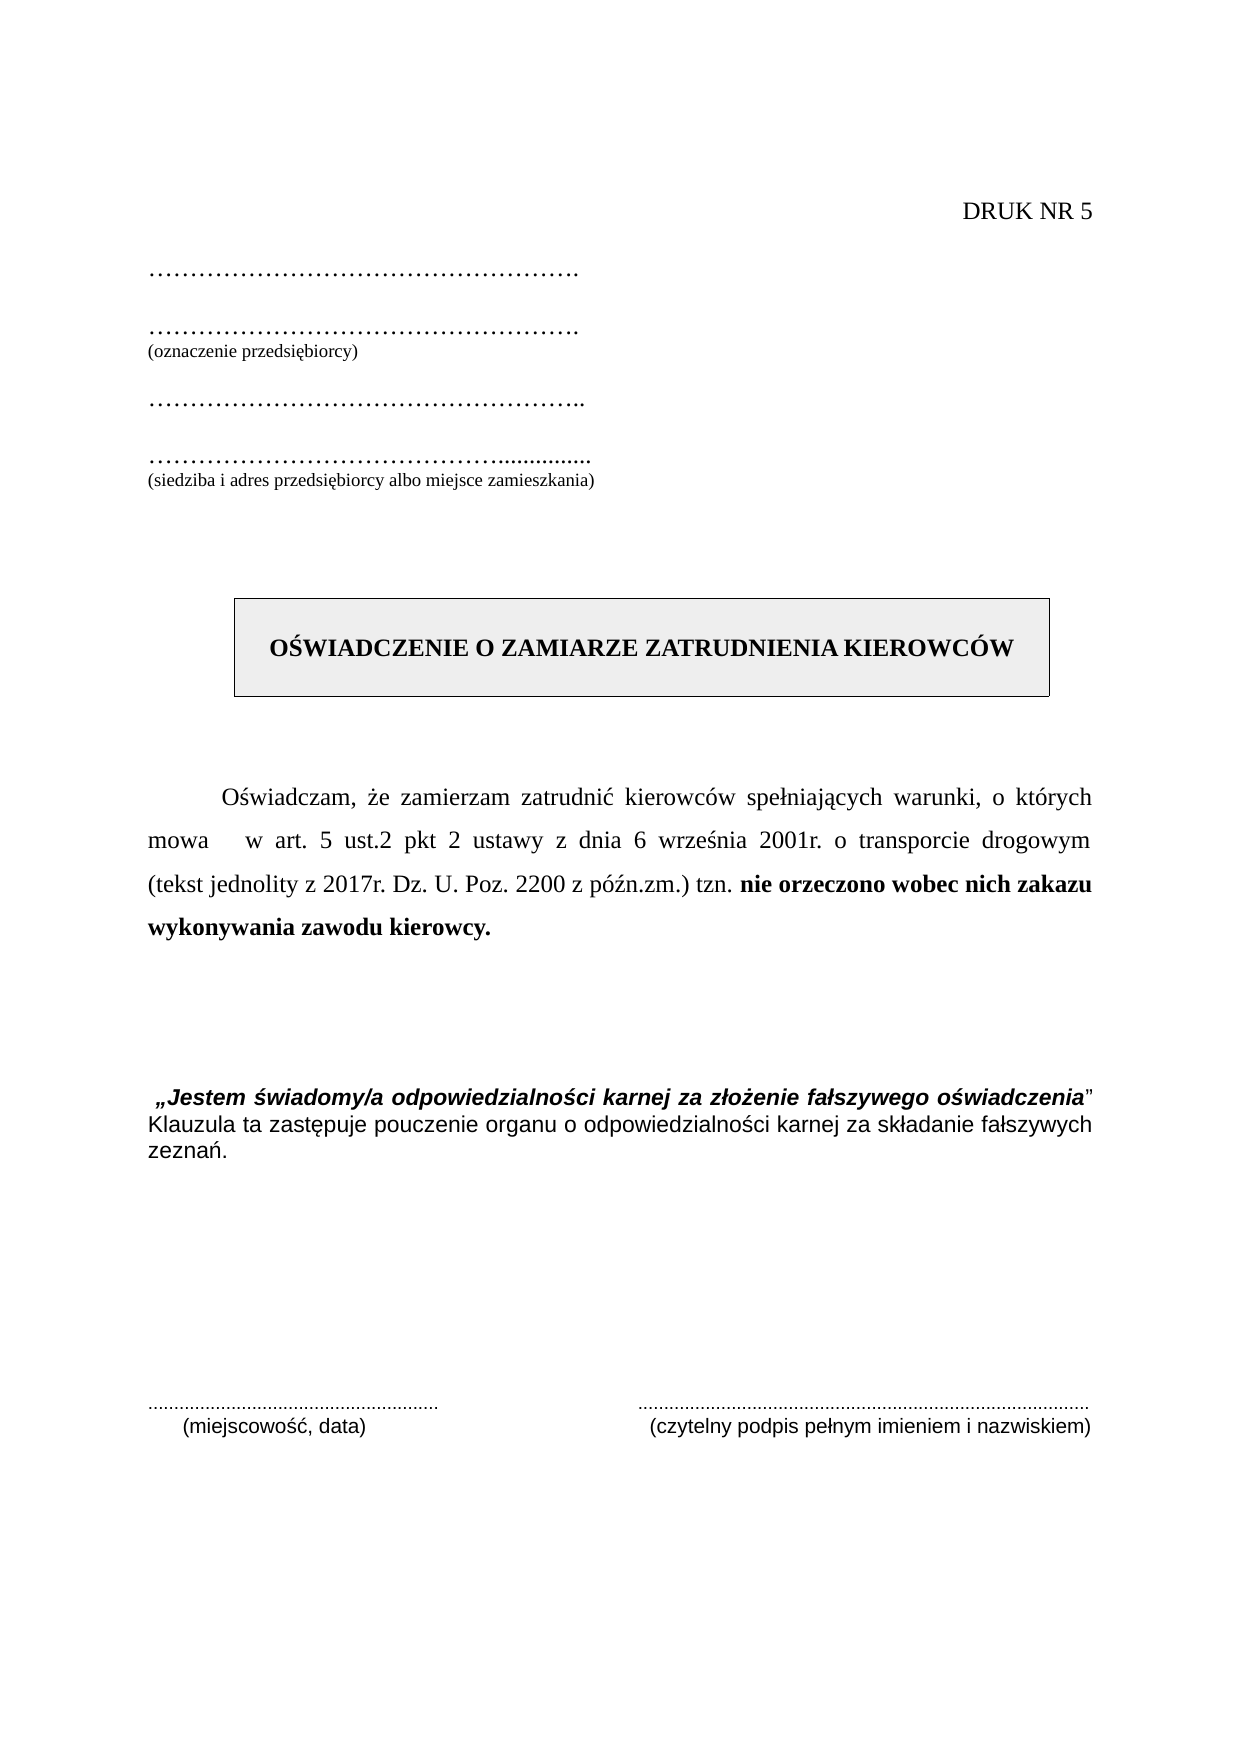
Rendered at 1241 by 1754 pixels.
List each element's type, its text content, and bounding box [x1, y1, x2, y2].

text ……………………………………………. [148, 253, 1093, 282]
subtitle „Jestem świadomy/a odpowiedzialności karnej za złożenie fałszywego oświadczenia” Klauzula ta zastępuje pouczenie organu o odpowiedzialności karnej za składanie fałszywych zeznań. [148, 1084, 1093, 1163]
table_header OŚWIADCZENIE O ZAMIARZE ZATRUDNIENIA KIEROWCÓW [235, 599, 1049, 696]
subtitle ........................................................ ....................................................................................... [148, 1392, 1093, 1413]
text ……………………………………............... [148, 440, 1093, 469]
text Oświadczam, że zamierzam zatrudnić kierowców spełniających warunki, o których mowa w art. 5 ust.2 pkt 2 ustawy z dnia 6 września 2001r. o transporcie drogowym (tekst jednolity z 2017r. Dz. U. Poz. 2200 z późn.zm.) tzn. nie orzeczono wobec nich zakazu wykonywania zawodu kierowcy. [148, 782, 1093, 941]
text ……………………………………………. [148, 311, 1093, 339]
text (siedziba i adres przedsiębiorcy albo miejsce zamieszkania) [148, 469, 1093, 490]
text DRUK NR 5 [148, 196, 1093, 224]
text …………………………………………….. [148, 383, 1093, 411]
text (oznaczenie przedsiębiorcy) [148, 339, 1093, 361]
text (miejscowość, data) (czytelny podpis pełnym imieniem i nazwiskiem) [148, 1413, 1093, 1437]
